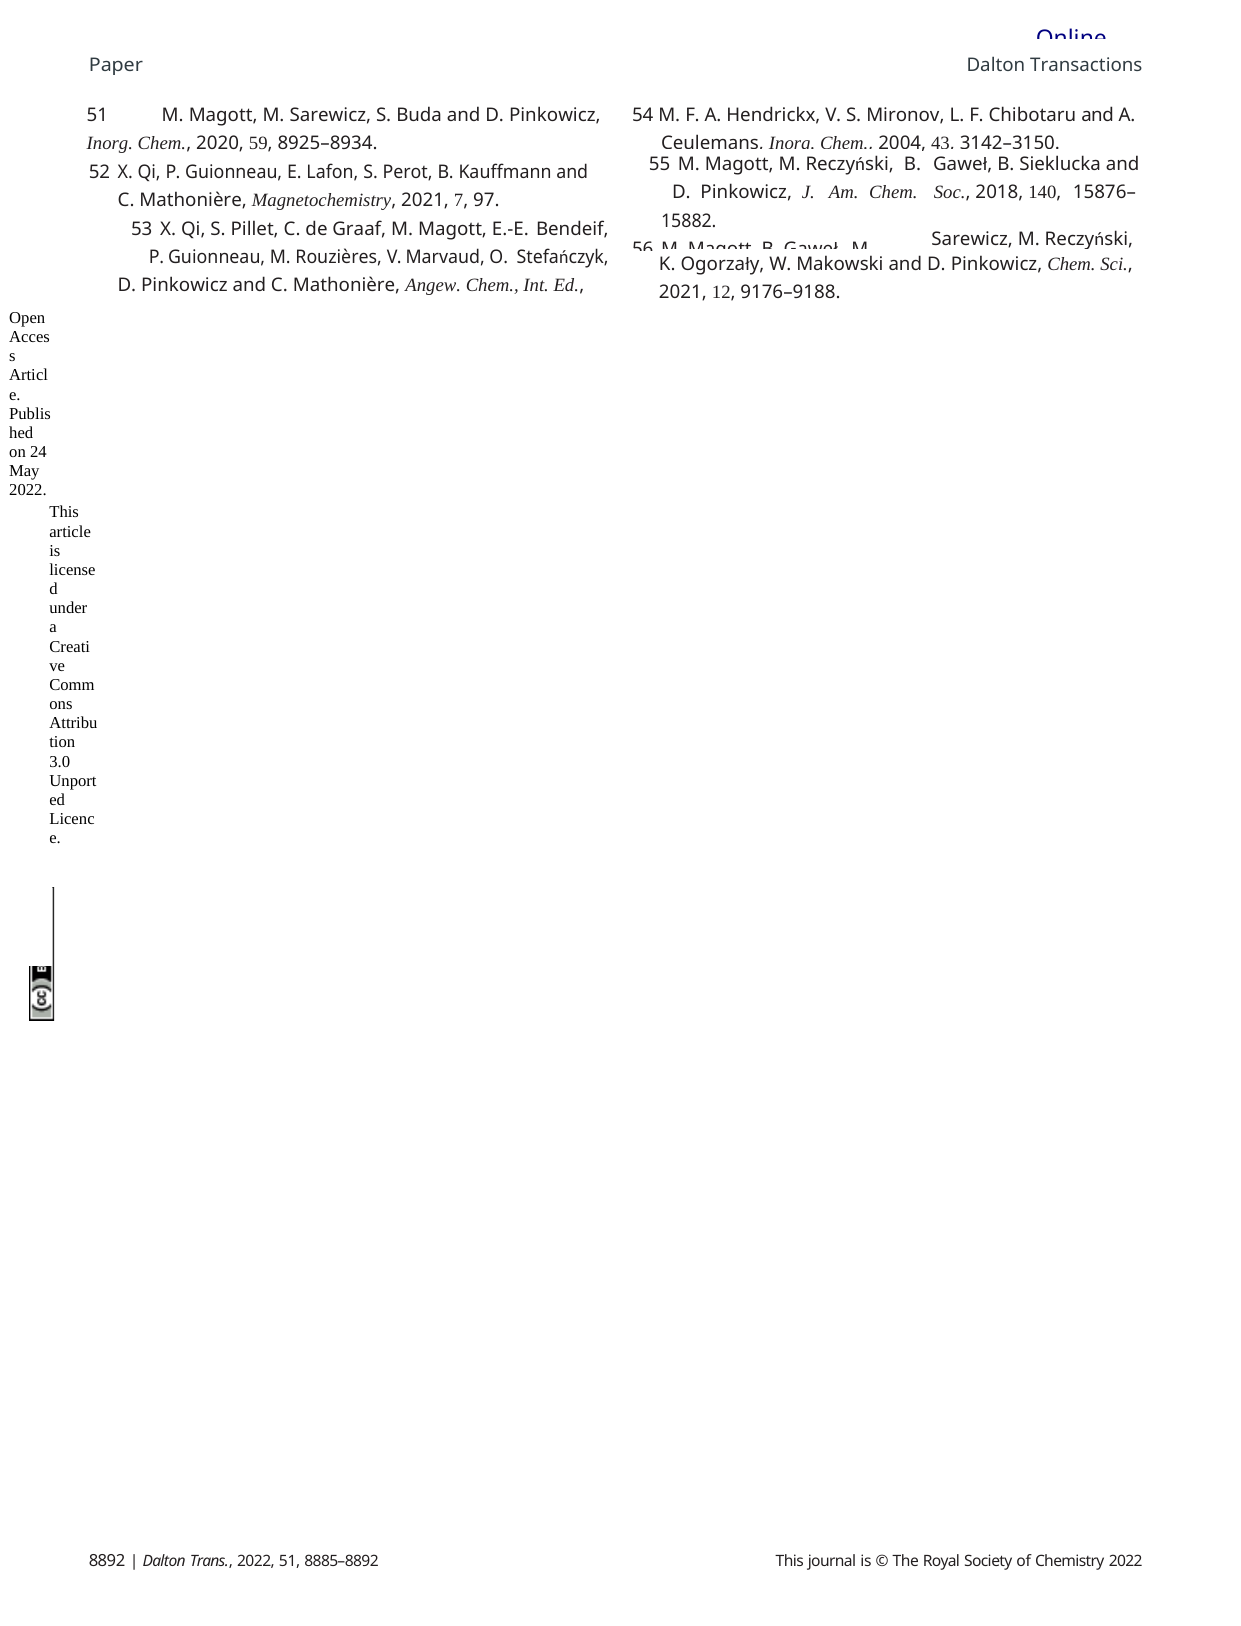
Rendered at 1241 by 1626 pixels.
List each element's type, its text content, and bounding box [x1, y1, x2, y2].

text This journal is © The Royal Society of Chemistry 2022 [775, 1549, 1153, 1570]
list X. Qi, P. Guionneau, E. Lafon, S. Perot, B. Kauﬀmann and [88, 158, 610, 184]
text D. Pinkowicz, J. Am. Chem. [630, 178, 919, 204]
text Sarewicz, M. Reczyński, [931, 226, 1153, 249]
text 8892 | Dalton Trans., 2022, 51, 8885–8892 [88, 1548, 393, 1570]
text P. Guionneau, M. Rouzières, V. Marvaud, O. Stefańczyk, [86, 243, 608, 269]
text Gaweł, B. Sieklucka and [933, 151, 1153, 176]
text Open Access Article. Published on 24 May 2022. [9, 308, 52, 499]
text K. Ogorzały, W. Makowski and D. Pinkowicz, Chem. Sci., 2021, 12, 9176–9188. [659, 251, 1153, 301]
text C. Mathonière, Magnetochemistry, 2021, 7, 97. [117, 187, 610, 212]
text Paper [88, 51, 145, 75]
list X. Qi, S. Pillet, C. de Graaf, M. Magott, E.-E. Bendeif, [86, 215, 608, 241]
list M. Magott, M. Reczyński, B. [630, 151, 921, 176]
text D. Pinkowicz and C. Mathonière, Angew. Chem., Int. Ed., 2020, 59, 3117–3121. [117, 271, 610, 301]
text Dalton Transactions [966, 51, 1154, 75]
text 54 M. F. A. Hendrickx, V. S. Mironov, L. F. Chibotaru and A. Ceulemans, Inorg. Chem., 2004, 43, 3142–3150. [632, 101, 1153, 151]
text 15882. [661, 207, 922, 232]
list M. Magott, B. Gaweł, M. [632, 235, 922, 251]
list M. Magott, M. Sarewicz, S. Buda and D. Pinkowicz, Inorg. Chem., 2020, 59, 8925–8934. [86, 101, 608, 155]
text Soc., 2018, 140, 15876– [933, 178, 1153, 201]
text View Article Online [1036, 22, 1153, 38]
